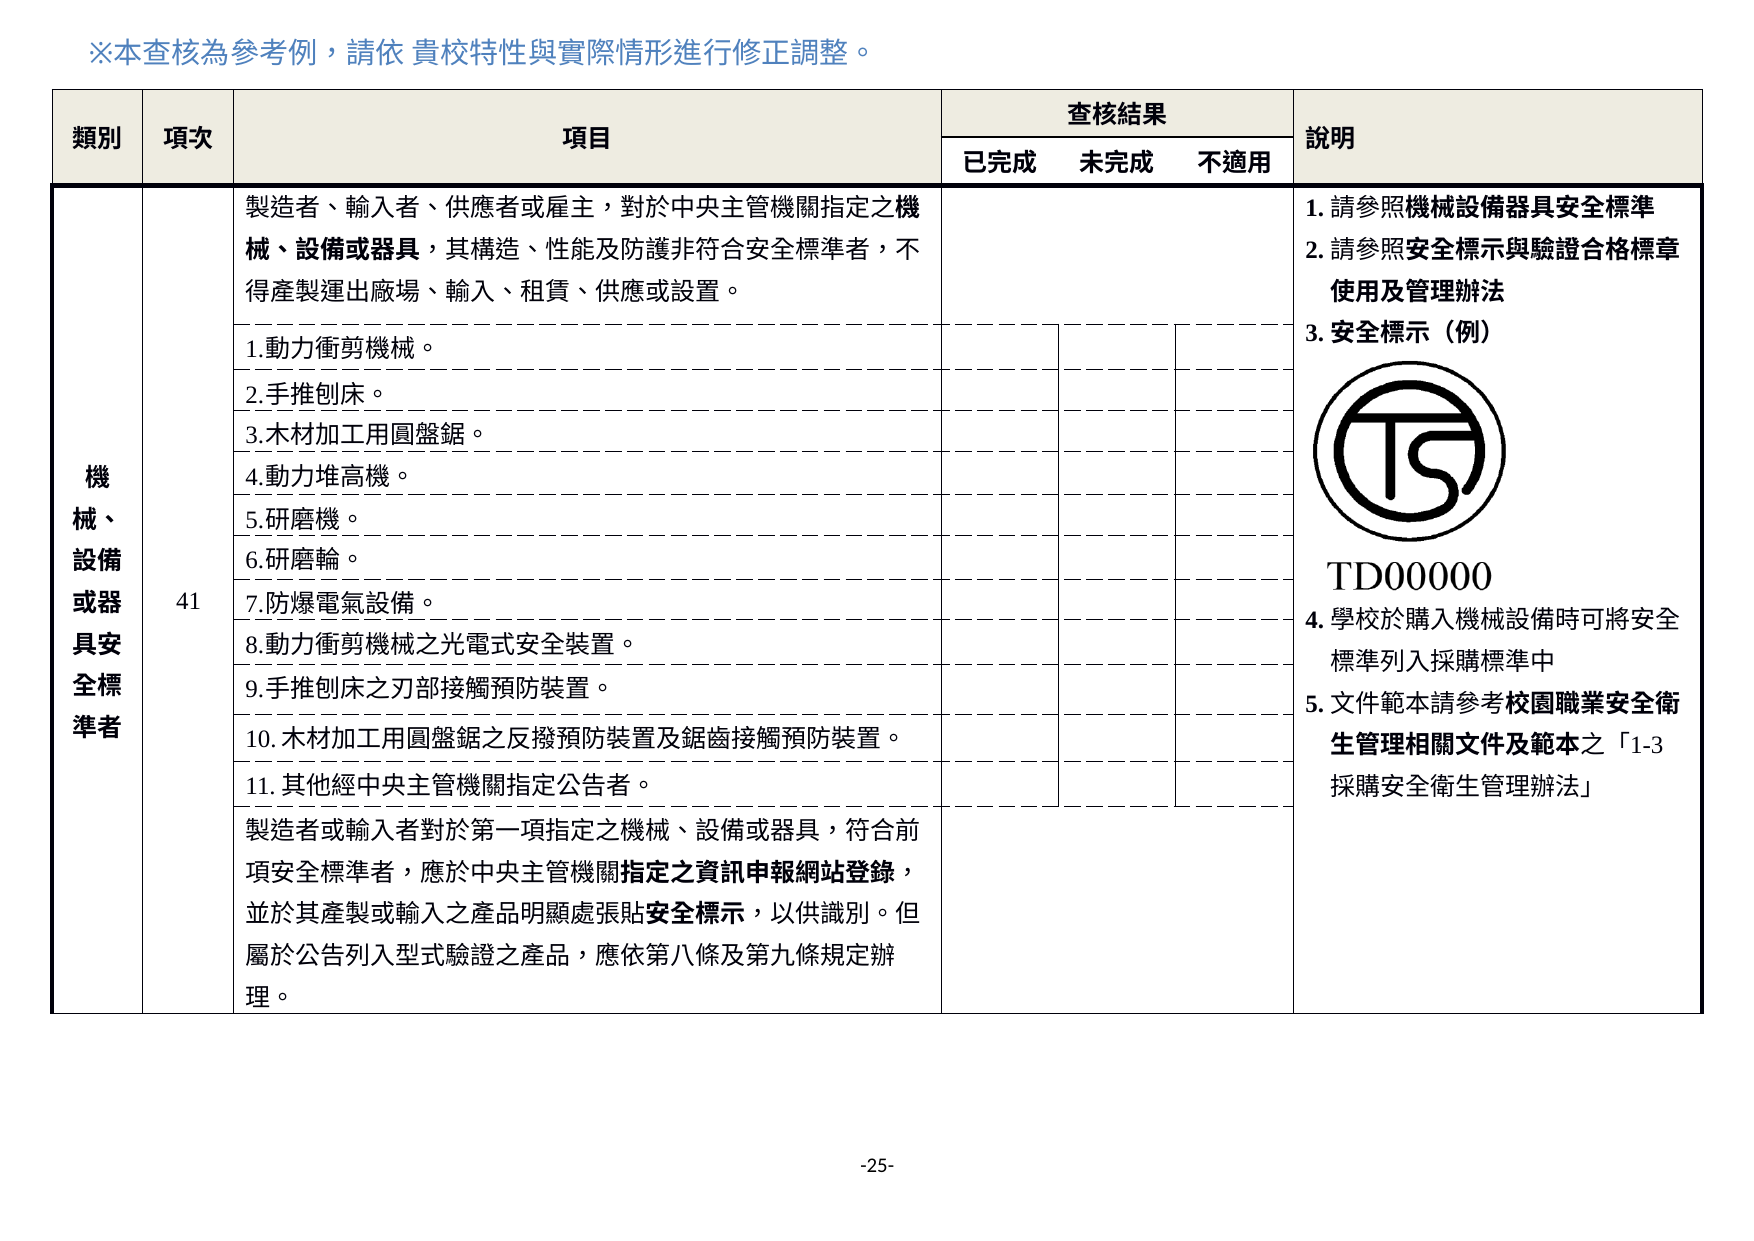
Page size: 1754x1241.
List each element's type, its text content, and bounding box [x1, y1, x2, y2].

table_cell [1059, 664, 1175, 714]
table_cell [1059, 324, 1175, 369]
table_header 說明 [1294, 90, 1702, 183]
table_cell [942, 714, 1058, 761]
table_cell [942, 664, 1058, 714]
table_cell [1059, 451, 1175, 494]
table_cell [1176, 369, 1293, 410]
table_cell [1176, 324, 1293, 369]
table_cell 木材加工用圓盤鋸。 [234, 410, 941, 451]
table_cell [942, 369, 1058, 410]
table_cell 動力堆高機。 [234, 451, 941, 494]
table_cell [942, 619, 1058, 664]
table_cell [1176, 410, 1293, 451]
table_cell 木材加工用圓盤鋸之反撥預防裝置及鋸齒接觸預防裝置。 [234, 714, 941, 761]
table_cell [1176, 761, 1293, 806]
table_cell [1176, 451, 1293, 494]
table_cell 防爆電氣設備。 [234, 579, 941, 619]
table_cell [942, 451, 1058, 494]
table_cell [1059, 369, 1175, 410]
table_cell [942, 806, 1293, 1013]
table_cell [1176, 714, 1293, 761]
table_cell [942, 410, 1058, 451]
table_cell [942, 579, 1058, 619]
table_cell [1059, 535, 1175, 578]
table_cell [1176, 579, 1293, 619]
table_cell [942, 324, 1058, 369]
table_cell [1176, 494, 1293, 535]
table_cell 研磨輪。 [234, 535, 941, 578]
table_cell [1176, 535, 1293, 578]
table_cell [942, 761, 1058, 806]
table_cell [942, 494, 1058, 535]
table_cell [1059, 494, 1175, 535]
table_cell 請參照機械設備器具安全標準 請參照安全標示與驗證合格標章使用及管理辦法 安全標示（例） 學校於購入機械設備時可將安全標準列入採購標準中 文件範本請參考校園職業安全衛生管理相關文件及範本之「1-3 採購安全衛生管理辦法」 [1294, 188, 1700, 1013]
table_cell 未完成 [1058, 138, 1175, 183]
table_cell [1059, 579, 1175, 619]
picture [1305, 354, 1515, 596]
table_cell [1176, 619, 1293, 664]
table_cell [1059, 619, 1175, 664]
table_header 項目 [234, 90, 941, 183]
table_cell 其他經中央主管機關指定公告者。 [234, 761, 941, 806]
table_cell 41 [143, 188, 233, 1013]
table_cell 已完成 [942, 138, 1058, 183]
table_cell 機械、設備或器具安全標準者 [54, 188, 142, 1013]
table_header 項次 [143, 90, 233, 183]
table_cell [942, 188, 1293, 323]
table_cell 製造者或輸入者對於第一項指定之機械、設備或器具，符合前項安全標準者，應於中央主管機關指定之資訊申報網站登錄，並於其產製或輸入之產品明顯處張貼安全標示，以供識別。但屬於公告列入型式驗證之產品，應依第八條及第九條規定辦理。 [234, 806, 941, 1013]
table_cell [1059, 761, 1175, 806]
table_cell [1059, 714, 1175, 761]
table_cell 動力衝剪機械。 [234, 324, 941, 369]
table_cell 不適用 [1175, 138, 1293, 183]
table_cell [1176, 664, 1293, 714]
table_cell 製造者、輸入者、供應者或雇主，對於中央主管機關指定之機械、設備或器具，其構造、性能及防護非符合安全標準者，不得產製運出廠場、輸入、租賃、供應或設置。 [234, 188, 941, 323]
table_cell 動力衝剪機械之光電式安全裝置。 [234, 619, 941, 664]
table_cell 手推刨床。 [234, 369, 941, 410]
table_cell [942, 535, 1058, 578]
table_cell 研磨機。 [234, 494, 941, 535]
table_header 類別 [53, 90, 142, 183]
table_cell 手推刨床之刃部接觸預防裝置。 [234, 664, 941, 714]
table_cell [1059, 410, 1175, 451]
table_header 查核結果 [942, 90, 1293, 136]
